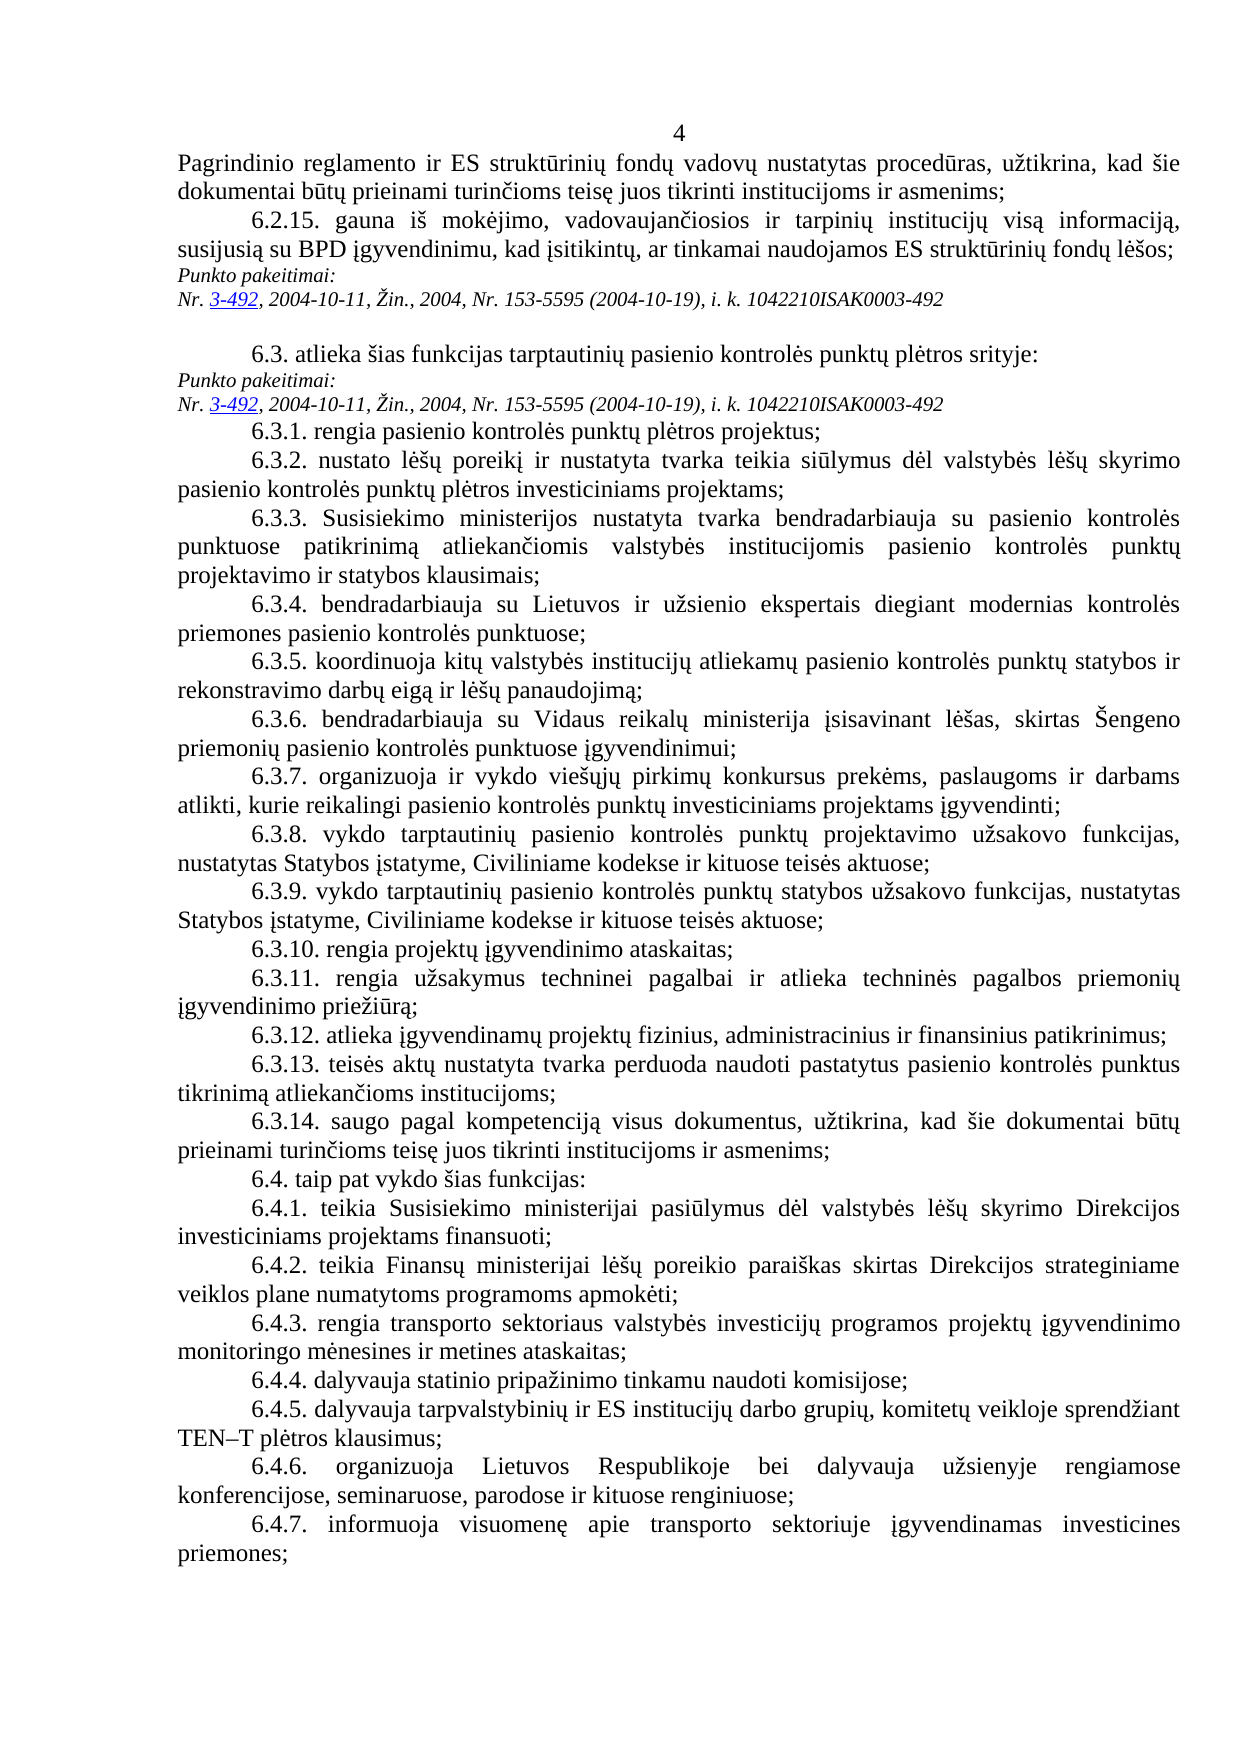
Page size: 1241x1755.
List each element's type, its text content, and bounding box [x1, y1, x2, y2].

text 6.4.3. rengia transporto sektoriaus valstybės investicijų programos projektų įgyvendinimo monitoringo mėnesines ir metines ataskaitas; [177, 1308, 1181, 1365]
text 6.4. taip pat vykdo šias funkcijas: [177, 1164, 1181, 1193]
text Nr. 3-492, 2004-10-11, Žin., 2004, Nr. 153-5595 (2004-10-19), i. k. 1042210ISAK0003-492 [177, 392, 1181, 416]
text 6.4.5. dalyvauja tarpvalstybinių ir ES institucijų darbo grupių, komitetų veikloje sprendžiant TEN–T plėtros klausimus; [177, 1394, 1181, 1451]
text 6.3.2. nustato lėšų poreikį ir nustatyta tvarka teikia siūlymus dėl valstybės lėšų skyrimo pasienio kontrolės punktų plėtros investiciniams projektams; [177, 445, 1181, 503]
text 6.4.1. teikia Susisiekimo ministerijai pasiūlymus dėl valstybės lėšų skyrimo Direkcijos investiciniams projektams finansuoti; [177, 1193, 1181, 1250]
text 6.3.4. bendradarbiauja su Lietuvos ir užsienio ekspertais diegiant modernias kontrolės priemones pasienio kontrolės punktuose; [177, 589, 1181, 646]
text 6.3.3. Susisiekimo ministerijos nustatyta tvarka bendradarbiauja su pasienio kontrolės punktuose patikrinimą atliekančiomis valstybės institucijomis pasienio kontrolės punktų projektavimo ir statybos klausimais; [177, 503, 1181, 589]
text Punkto pakeitimai: [177, 368, 1181, 392]
text 6.3.6. bendradarbiauja su Vidaus reikalų ministerija įsisavinant lėšas, skirtas Šengeno priemonių pasienio kontrolės punktuose įgyvendinimui; [177, 704, 1181, 761]
text Pagrindinio reglamento ir ES struktūrinių fondų vadovų nustatytas procedūras, užtikrina, kad šie dokumentai būtų prieinami turinčioms teisę juos tikrinti institucijoms ir asmenims; [177, 148, 1181, 205]
text 6.3.11. rengia užsakymus techninei pagalbai ir atlieka techninės pagalbos priemonių įgyvendinimo priežiūrą; [177, 963, 1181, 1020]
text 6.3.12. atlieka įgyvendinamų projektų fizinius, administracinius ir finansinius patikrinimus; [177, 1020, 1181, 1049]
text 6.3.7. organizuoja ir vykdo viešųjų pirkimų konkursus prekėms, paslaugoms ir darbams atlikti, kurie reikalingi pasienio kontrolės punktų investiciniams projektams įgyvendinti; [177, 761, 1181, 819]
text 6.3.14. saugo pagal kompetenciją visus dokumentus, užtikrina, kad šie dokumentai būtų prieinami turinčioms teisę juos tikrinti institucijoms ir asmenims; [177, 1106, 1181, 1164]
text 6.4.2. teikia Finansų ministerijai lėšų poreikio paraiškas skirtas Direkcijos strateginiame veiklos plane numatytoms programoms apmokėti; [177, 1250, 1181, 1308]
text 6.3.5. koordinuoja kitų valstybės institucijų atliekamų pasienio kontrolės punktų statybos ir rekonstravimo darbų eigą ir lėšų panaudojimą; [177, 646, 1181, 704]
text 6.3.13. teisės aktų nustatyta tvarka perduoda naudoti pastatytus pasienio kontrolės punktus tikrinimą atliekančioms institucijoms; [177, 1049, 1181, 1106]
text Punkto pakeitimai: [177, 263, 1181, 287]
text 6.4.7. informuoja visuomenę apie transporto sektoriuje įgyvendinamas investicines priemones; [177, 1509, 1181, 1566]
text 6.2.15. gauna iš mokėjimo, vadovaujančiosios ir tarpinių institucijų visą informaciją, susijusią su BPD įgyvendinimu, kad įsitikintų, ar tinkamai naudojamos ES struktūrinių fondų lėšos; [177, 205, 1181, 263]
text 6.3.9. vykdo tarptautinių pasienio kontrolės punktų statybos užsakovo funkcijas, nustatytas Statybos įstatyme, Civiliniame kodekse ir kituose teisės aktuose; [177, 876, 1181, 934]
text 6.3.8. vykdo tarptautinių pasienio kontrolės punktų projektavimo užsakovo funkcijas, nustatytas Statybos įstatyme, Civiliniame kodekse ir kituose teisės aktuose; [177, 819, 1181, 876]
text 6.4.6. organizuoja Lietuvos Respublikoje bei dalyvauja užsienyje rengiamose konferencijose, seminaruose, parodose ir kituose renginiuose; [177, 1451, 1181, 1509]
text 6.3.10. rengia projektų įgyvendinimo ataskaitas; [177, 934, 1181, 963]
text Nr. 3-492, 2004-10-11, Žin., 2004, Nr. 153-5595 (2004-10-19), i. k. 1042210ISAK0003-492 [177, 287, 1181, 311]
text 6.4.4. dalyvauja statinio pripažinimo tinkamu naudoti komisijose; [177, 1365, 1181, 1394]
text 6.3.1. rengia pasienio kontrolės punktų plėtros projektus; [177, 416, 1181, 445]
text 6.3. atlieka šias funkcijas tarptautinių pasienio kontrolės punktų plėtros srityje: [177, 339, 1181, 368]
